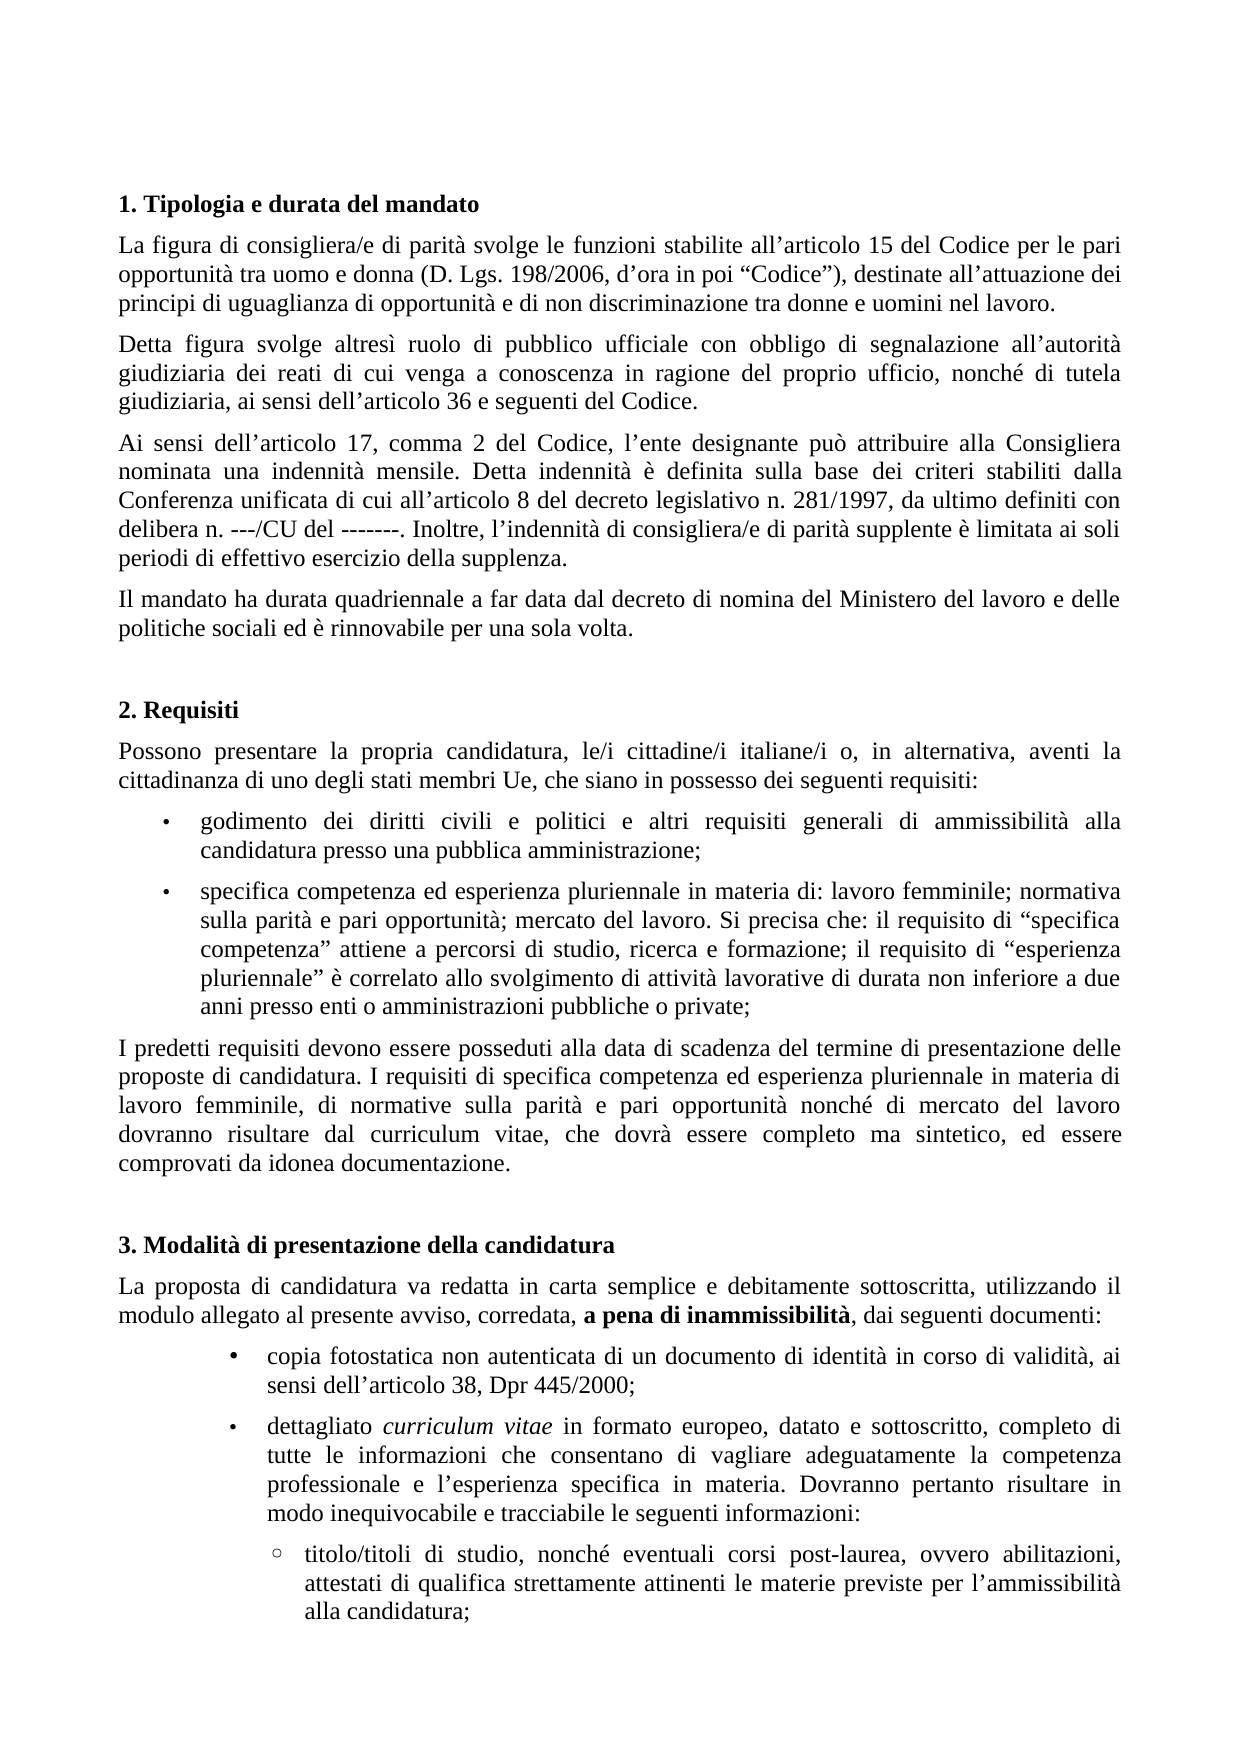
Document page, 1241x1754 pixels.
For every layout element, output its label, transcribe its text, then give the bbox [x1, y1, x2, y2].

text 2. Requisiti [118, 695, 1122, 724]
text Il mandato ha durata quadriennale a far data dal decreto di nomina del Ministero del lavoro e delle politiche sociali ed è rinnovabile per una sola volta. [118, 584, 1122, 641]
text La figura di consigliera/e di parità svolge le funzioni stabilite all’articolo 15 del Codice per le pari opportunità tra uomo e donna (D. Lgs. 198/2006, d’ora in poi “Codice”), destinate all’attuazione dei principi di uguaglianza di opportunità e di non discriminazione tra donne e uomini nel lavoro. [118, 230, 1122, 316]
list copia fotostatica non autenticata di un documento di identità in corso di validità, ai sensi dell’articolo 38, Dpr 445/2000; [229, 1341, 1122, 1399]
text 3. Modalità di presentazione della candidatura [118, 1230, 1122, 1259]
text Ai sensi dell’articolo 17, comma 2 del Codice, l’ente designante può attribuire alla Consigliera nominata una indennità mensile. Detta indennità è definita sulla base dei criteri stabiliti dalla Conferenza unificata di cui all’articolo 8 del decreto legislativo n. 281/1997, da ultimo definiti con delibera n. ---/CU del -------. Inoltre, l’indennità di consigliera/e di parità supplente è limitata ai soli periodi di effettivo esercizio della supplenza. [118, 428, 1122, 571]
text I predetti requisiti devono essere posseduti alla data di scadenza del termine di presentazione delle proposte di candidatura. I requisiti di specifica competenza ed esperienza pluriennale in materia di lavoro femminile, di normative sulla parità e pari opportunità nonché di mercato del lavoro dovranno risultare dal curriculum vitae, che dovrà essere completo ma sintetico, ed essere comprovati da idonea documentazione. [118, 1033, 1122, 1176]
list godimento dei diritti civili e politici e altri requisiti generali di ammissibilità alla candidatura presso una pubblica amministrazione; [163, 806, 1122, 864]
list titolo/titoli di studio, nonché eventuali corsi post-laurea, ovvero abilitazioni, attestati di qualifica strettamente attinenti le materie previste per l’ammissibilità alla candidatura; [267, 1539, 1122, 1625]
text 1. Tipologia e durata del mandato [118, 189, 1122, 218]
text Detta figura svolge altresì ruolo di pubblico ufficiale con obbligo di segnalazione all’autorità giudiziaria dei reati di cui venga a conoscenza in ragione del proprio ufficio, nonché di tutela giudiziaria, ai sensi dell’articolo 36 e seguenti del Codice. [118, 329, 1122, 415]
list dettagliato curriculum vitae in formato europeo, datato e sottoscritto, completo di tutte le informazioni che consentano di vagliare adeguatamente la competenza professionale e l’esperienza specifica in materia. Dovranno pertanto risultare in modo inequivocabile e tracciabile le seguenti informazioni: [229, 1411, 1122, 1526]
list specifica competenza ed esperienza pluriennale in materia di: lavoro femminile; normativa sulla parità e pari opportunità; mercato del lavoro. Si precisa che: il requisito di “specifica competenza” attiene a percorsi di studio, ricerca e formazione; il requisito di “esperienza pluriennale” è correlato allo svolgimento di attività lavorative di durata non inferiore a due anni presso enti o amministrazioni pubbliche o private; [163, 876, 1122, 1020]
text Possono presentare la propria candidatura, le/i cittadine/i italiane/i o, in alternativa, aventi la cittadinanza di uno degli stati membri Ue, che siano in possesso dei seguenti requisiti: [118, 736, 1122, 794]
text La proposta di candidatura va redatta in carta semplice e debitamente sottoscritta, utilizzando il modulo allegato al presente avviso, corredata, a pena di inammissibilità, dai seguenti documenti: [118, 1271, 1122, 1329]
